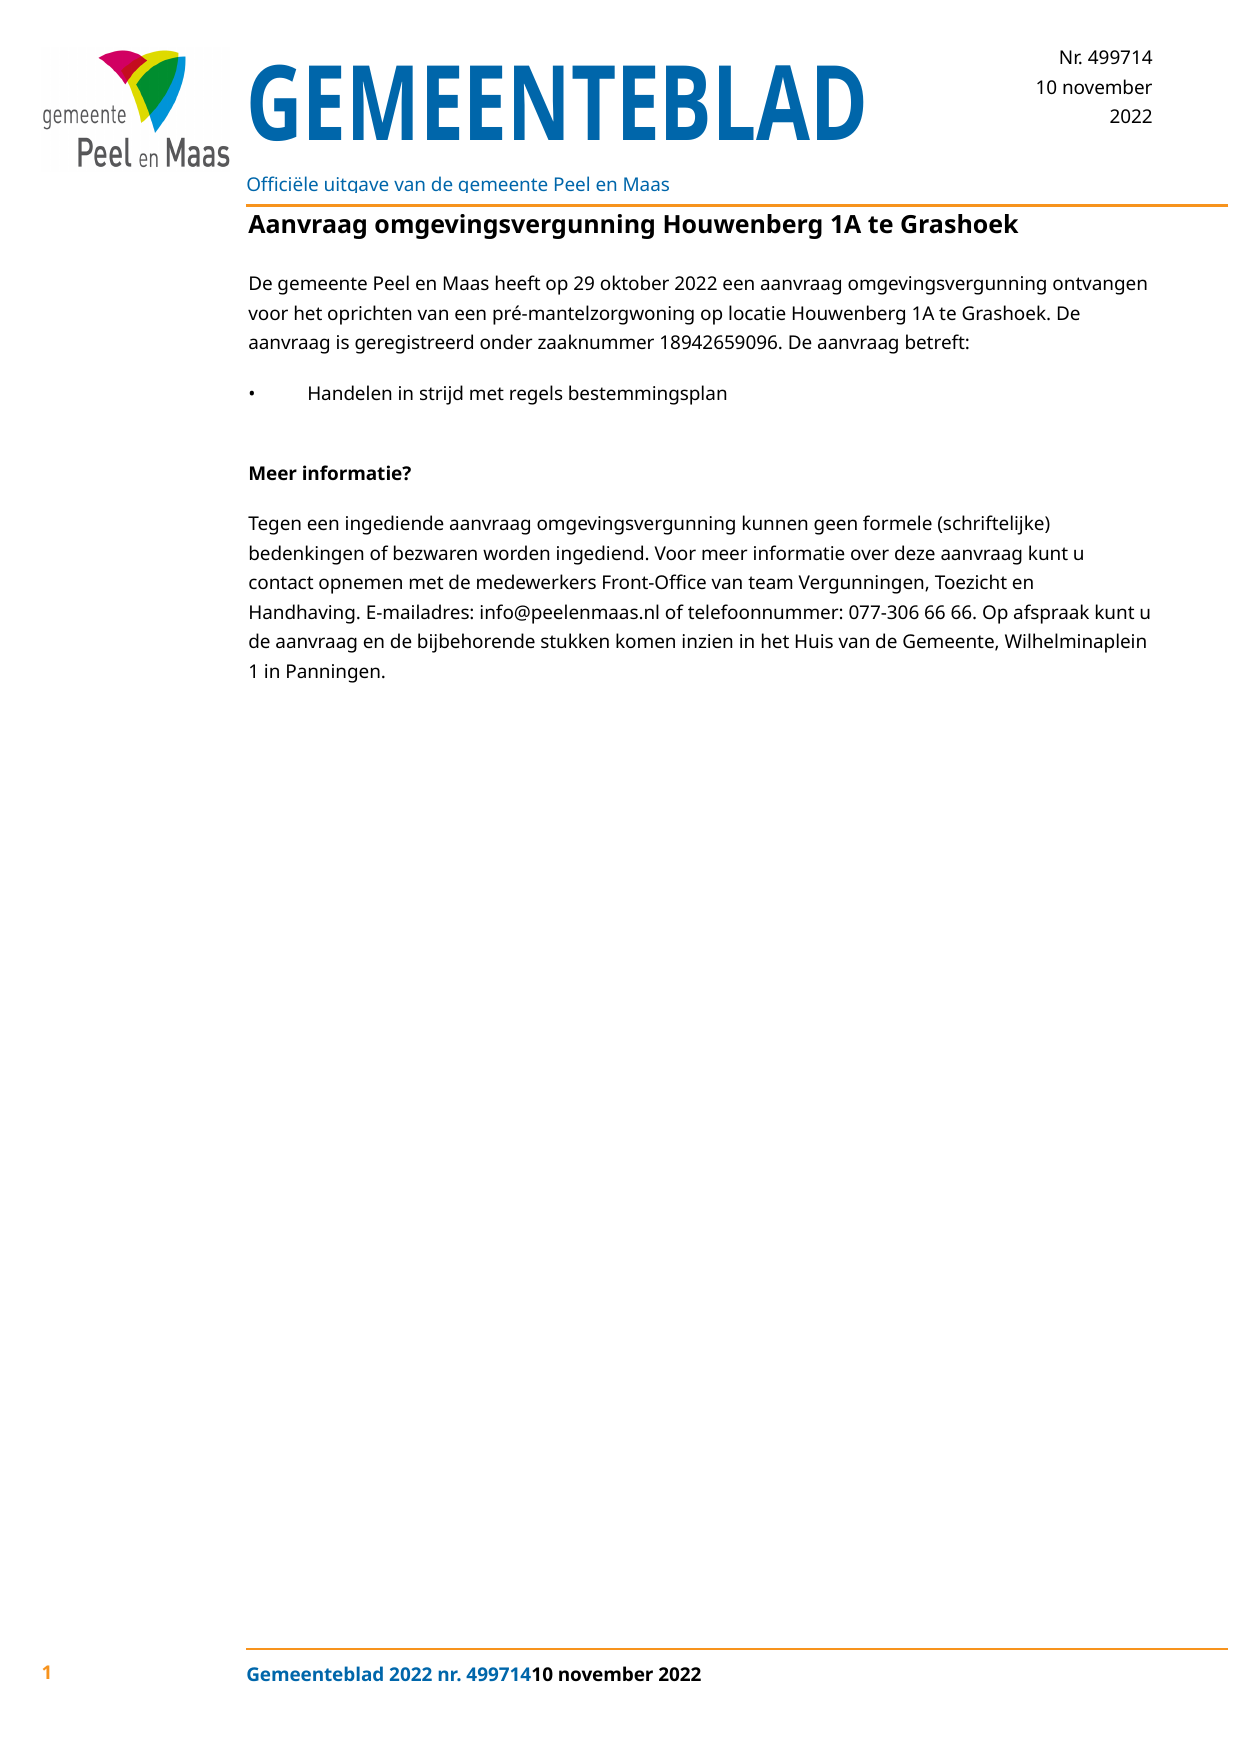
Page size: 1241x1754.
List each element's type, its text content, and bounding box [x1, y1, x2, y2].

text Meer informatie? [248, 460, 1152, 486]
list Handelen in strijd met regels bestemmingsplan [248, 380, 1152, 406]
picture [41, 47, 231, 172]
text Tegen een ingediende aanvraag omgevingsvergunning kunnen geen formele (schriftelijke) bedenkingen of bezwaren worden ingediend. Voor meer informatie over deze aanvraag kunt u contact opnemen met de medewerkers Front-Office van team Vergunningen, Toezicht en Handhaving. E-mailadres: info@peelenmaas.nl of telefoonnummer: 077-306 66 66. Op afspraak kunt u de aanvraag en de bijbehorende stukken komen inzien in het Huis van de Gemeente, Wilhelminaplein 1 in Panningen. [248, 510, 1152, 684]
text Aanvraag omgevingsvergunning Houwenberg 1A te Grashoek [248, 207, 1152, 241]
text De gemeente Peel en Maas heeft op 29 oktober 2022 een aanvraag omgevingsvergunning ontvangen voor het oprichten van een pré-mantelzorgwoning op locatie Houwenberg 1A te Grashoek. De aanvraag is geregistreerd onder zaaknummer 18942659096. De aanvraag betreft: [248, 270, 1152, 355]
